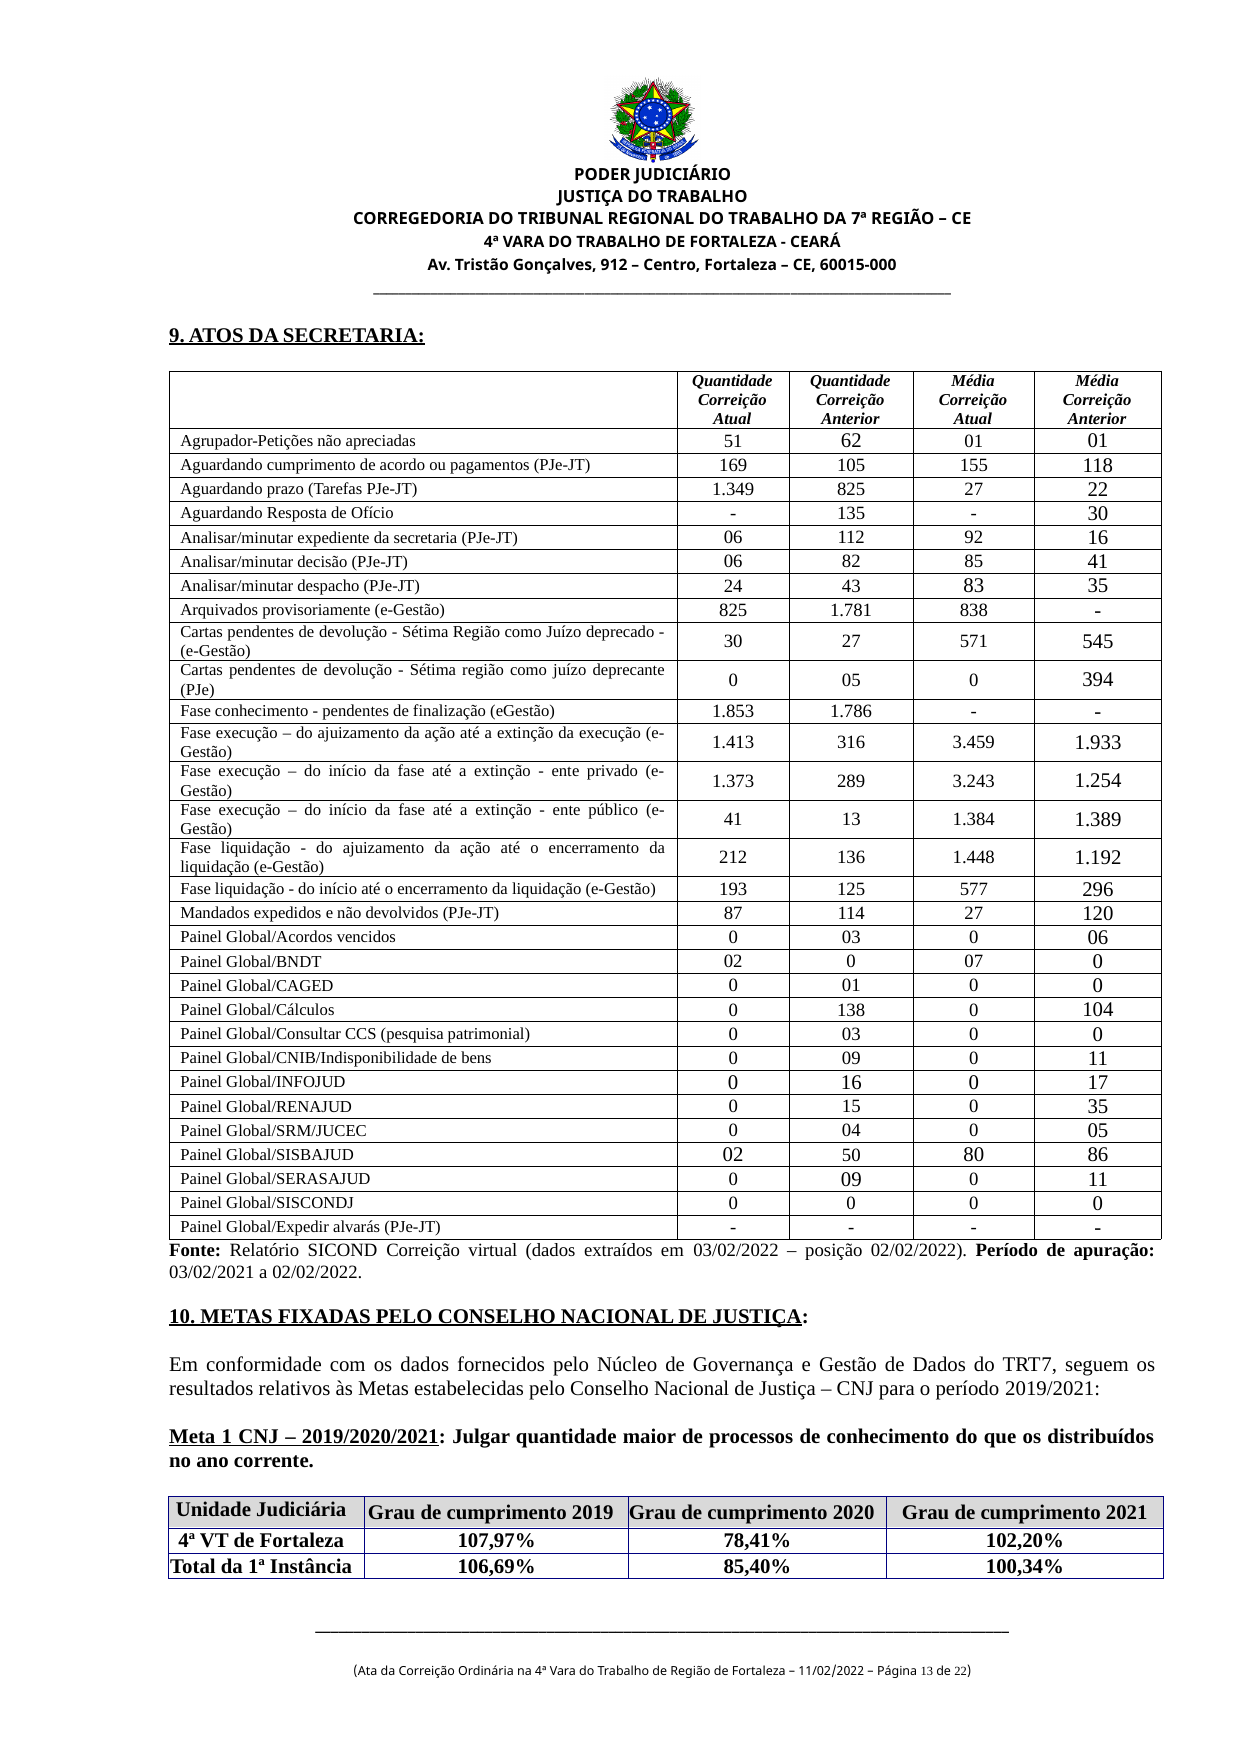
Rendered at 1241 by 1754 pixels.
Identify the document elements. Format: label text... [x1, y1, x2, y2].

table_cell 05 [790, 661, 913, 698]
table_cell 3.459 [914, 724, 1034, 761]
table_cell 80 [914, 1143, 1034, 1166]
table_cell 16 [790, 1071, 913, 1094]
table_cell 1.448 [914, 839, 1034, 876]
table_cell 02 [678, 950, 789, 973]
table_cell 1.349 [678, 478, 789, 501]
table_header Unidade Judiciária [169, 1497, 364, 1527]
table_cell 01 [790, 974, 913, 997]
table_cell 30 [1035, 502, 1161, 525]
table_cell Painel Global/CAGED [170, 974, 677, 997]
table_cell 0 [678, 998, 789, 1021]
table_cell - [914, 502, 1034, 525]
table_cell Cartas pendentes de devolução - Sétima Região como Juízo deprecado - (e-Gestão) [170, 623, 677, 660]
table_cell 0 [790, 1192, 913, 1215]
table_cell 0 [914, 1167, 1034, 1191]
table_cell 03 [790, 1022, 913, 1046]
table_cell 138 [790, 998, 913, 1021]
table_cell 193 [678, 877, 789, 901]
table_cell 125 [790, 877, 913, 901]
table_cell 0 [914, 1047, 1034, 1070]
table_cell 82 [790, 550, 913, 573]
table_cell 1.254 [1035, 762, 1161, 799]
table_cell 22 [1035, 478, 1161, 501]
table_cell 0 [914, 1192, 1034, 1215]
table_cell - [1035, 700, 1161, 723]
table_cell 104 [1035, 998, 1161, 1021]
table_cell 07 [914, 950, 1034, 973]
table_cell 0 [1035, 974, 1161, 997]
table_cell 289 [790, 762, 913, 799]
table_cell - [1035, 599, 1161, 622]
table_cell Painel Global/SISBAJUD [170, 1143, 677, 1166]
table_cell - [678, 1216, 789, 1239]
table_cell 03 [790, 926, 913, 949]
table_cell 83 [914, 574, 1034, 597]
table_cell 0 [678, 1192, 789, 1215]
table_cell 0 [678, 926, 789, 949]
table_cell 0 [790, 950, 913, 973]
table_cell 107,97% [365, 1529, 628, 1552]
table_cell 27 [914, 478, 1034, 501]
table_cell 0 [678, 1095, 789, 1118]
table_cell - [914, 1216, 1034, 1239]
table_header Grau de cumprimento 2021 [887, 1497, 1163, 1527]
table_cell - [790, 1216, 913, 1239]
table_cell 11 [1035, 1167, 1161, 1191]
table_cell 92 [914, 526, 1034, 549]
table_cell 06 [1035, 926, 1161, 949]
table_cell 35 [1035, 574, 1161, 597]
table_cell 0 [914, 1071, 1034, 1094]
table_cell 1.781 [790, 599, 913, 622]
table_cell 05 [1035, 1119, 1161, 1142]
table_cell 394 [1035, 661, 1161, 698]
table_cell 11 [1035, 1047, 1161, 1070]
table_cell Fase liquidação - do ajuizamento da ação até o encerramento da liquidação (e-Gestão) [170, 839, 677, 876]
table_cell 51 [678, 429, 789, 452]
table_cell 3.243 [914, 762, 1034, 799]
table_cell 0 [914, 926, 1034, 949]
table_cell Painel Global/RENAJUD [170, 1095, 677, 1118]
table_cell - [678, 502, 789, 525]
table_cell 0 [914, 1095, 1034, 1118]
table_cell Painel Global/SERASAJUD [170, 1167, 677, 1191]
table_cell Aguardando prazo (Tarefas PJe-JT) [170, 478, 677, 501]
table_cell - [914, 700, 1034, 723]
table_cell Painel Global/Acordos vencidos [170, 926, 677, 949]
table_cell 105 [790, 454, 913, 477]
table_cell 1.933 [1035, 724, 1161, 761]
table_cell 212 [678, 839, 789, 876]
table_cell 135 [790, 502, 913, 525]
table_cell 0 [914, 998, 1034, 1021]
table_cell 0 [914, 1022, 1034, 1046]
table_cell Analisar/minutar despacho (PJe-JT) [170, 574, 677, 597]
table_cell 41 [678, 801, 789, 838]
table_cell Fase execução – do início da fase até a extinção - ente privado (e-Gestão) [170, 762, 677, 799]
table_cell Total da 1ª Instância [169, 1554, 364, 1578]
table_cell 62 [790, 429, 913, 452]
table_cell 06 [678, 526, 789, 549]
table_cell Aguardando Resposta de Ofício [170, 502, 677, 525]
table_cell 30 [678, 623, 789, 660]
table_cell 06 [678, 550, 789, 573]
table_cell 1.413 [678, 724, 789, 761]
table_cell 106,69% [365, 1554, 628, 1578]
table_cell 09 [790, 1167, 913, 1191]
table_cell 4ª VT de Fortaleza [169, 1529, 364, 1552]
table_cell 16 [1035, 526, 1161, 549]
table_cell 571 [914, 623, 1034, 660]
table_cell 01 [1035, 429, 1161, 452]
table_cell Arquivados provisoriamente (e-Gestão) [170, 599, 677, 622]
table_cell 1.384 [914, 801, 1034, 838]
table_cell 1.786 [790, 700, 913, 723]
table_cell Agrupador-Petições não apreciadas [170, 429, 677, 452]
table_cell 825 [790, 478, 913, 501]
table_cell 1.389 [1035, 801, 1161, 838]
table_cell Painel Global/Consultar CCS (pesquisa patrimonial) [170, 1022, 677, 1046]
table_cell 0 [914, 661, 1034, 698]
table_header Quantidade Correição Atual [678, 372, 789, 428]
table_cell Fase conhecimento - pendentes de finalização (eGestão) [170, 700, 677, 723]
table_cell 1.373 [678, 762, 789, 799]
table_cell 296 [1035, 877, 1161, 901]
table_cell 155 [914, 454, 1034, 477]
table_cell 120 [1035, 902, 1161, 925]
table_cell 85 [914, 550, 1034, 573]
table_header Média Correição Anterior [1035, 372, 1161, 428]
table_cell 825 [678, 599, 789, 622]
table_cell Analisar/minutar expediente da secretaria (PJe-JT) [170, 526, 677, 549]
table_cell 04 [790, 1119, 913, 1142]
table_cell Aguardando cumprimento de acordo ou pagamentos (PJe-JT) [170, 454, 677, 477]
table_cell 86 [1035, 1143, 1161, 1166]
table_cell 0 [1035, 1192, 1161, 1215]
table_cell 169 [678, 454, 789, 477]
table_cell 0 [678, 974, 789, 997]
table_header Quantidade Correição Anterior [790, 372, 913, 428]
table_cell 0 [678, 1167, 789, 1191]
table_cell Painel Global/INFOJUD [170, 1071, 677, 1094]
table_cell 27 [790, 623, 913, 660]
table_cell 0 [914, 1119, 1034, 1142]
table_cell Painel Global/SRM/JUCEC [170, 1119, 677, 1142]
table_cell 577 [914, 877, 1034, 901]
table_cell 114 [790, 902, 913, 925]
table_cell 27 [914, 902, 1034, 925]
table_cell Painel Global/Expedir alvarás (PJe-JT) [170, 1216, 677, 1239]
table_cell 136 [790, 839, 913, 876]
table_cell 838 [914, 599, 1034, 622]
table_cell 0 [678, 1119, 789, 1142]
table_cell 13 [790, 801, 913, 838]
table_cell 545 [1035, 623, 1161, 660]
table_header Grau de cumprimento 2019 [365, 1497, 628, 1527]
table_cell 15 [790, 1095, 913, 1118]
table_cell 1.853 [678, 700, 789, 723]
text Em conformidade com os dados fornecidos pelo Núcleo de Governança e Gestão de Dados do TRT7, seguem os resultados relativos às Metas estabelecidas pelo Conselho Nacional de Justiça – CNJ para o período 2019/2021: [169, 1352, 1155, 1400]
table_cell 0 [678, 1022, 789, 1046]
table_cell Analisar/minutar decisão (PJe-JT) [170, 550, 677, 573]
table_cell Painel Global/Cálculos [170, 998, 677, 1021]
table_cell 0 [1035, 1022, 1161, 1046]
text Fonte: Relatório SICOND Correição virtual (dados extraídos em 03/02/2022 – posição 02/02/2022). Período de apuração: 03/02/2021 a 02/02/2022. [169, 1240, 1155, 1282]
table_cell 0 [678, 661, 789, 698]
table_cell 41 [1035, 550, 1161, 573]
table_cell 0 [678, 1071, 789, 1094]
text Meta 1 CNJ – 2019/2020/2021: Julgar quantidade maior de processos de conhecimento do que os distribuídos no ano corrente. [169, 1424, 1155, 1472]
table_cell 0 [914, 974, 1034, 997]
table_cell - [1035, 1216, 1161, 1239]
table_cell 85,40% [629, 1554, 886, 1578]
text 9. ATOS DA SECRETARIA: [169, 322, 1155, 347]
table_header Média Correição Atual [914, 372, 1034, 428]
table_cell 35 [1035, 1095, 1161, 1118]
table_cell 87 [678, 902, 789, 925]
table_cell 02 [678, 1143, 789, 1166]
table_cell 01 [914, 429, 1034, 452]
table_cell Fase execução – do início da fase até a extinção - ente público (e-Gestão) [170, 801, 677, 838]
table_cell 316 [790, 724, 913, 761]
table_cell Mandados expedidos e não devolvidos (PJe-JT) [170, 902, 677, 925]
table_cell 17 [1035, 1071, 1161, 1094]
table_cell 118 [1035, 454, 1161, 477]
table_cell 1.192 [1035, 839, 1161, 876]
table_cell 24 [678, 574, 789, 597]
table_cell 112 [790, 526, 913, 549]
table_cell Painel Global/CNIB/Indisponibilidade de bens [170, 1047, 677, 1070]
table_cell 0 [678, 1047, 789, 1070]
table_cell 43 [790, 574, 913, 597]
table_cell 78,41% [629, 1529, 886, 1552]
picture [604, 75, 700, 164]
table_cell Painel Global/BNDT [170, 950, 677, 973]
table_cell Painel Global/SISCONDJ [170, 1192, 677, 1215]
table_cell 09 [790, 1047, 913, 1070]
text 10. METAS FIXADAS PELO CONSELHO NACIONAL DE JUSTIÇA: [169, 1304, 1155, 1328]
table_header Grau de cumprimento 2020 [629, 1497, 886, 1527]
table_cell 100,34% [887, 1554, 1163, 1578]
table_cell 0 [1035, 950, 1161, 973]
table_cell Fase execução – do ajuizamento da ação até a extinção da execução (e-Gestão) [170, 724, 677, 761]
table_header [170, 372, 677, 428]
table_cell 102,20% [887, 1529, 1163, 1552]
table_cell Fase liquidação - do início até o encerramento da liquidação (e-Gestão) [170, 877, 677, 901]
table_cell Cartas pendentes de devolução - Sétima região como juízo deprecante (PJe) [170, 661, 677, 698]
table_cell 50 [790, 1143, 913, 1166]
